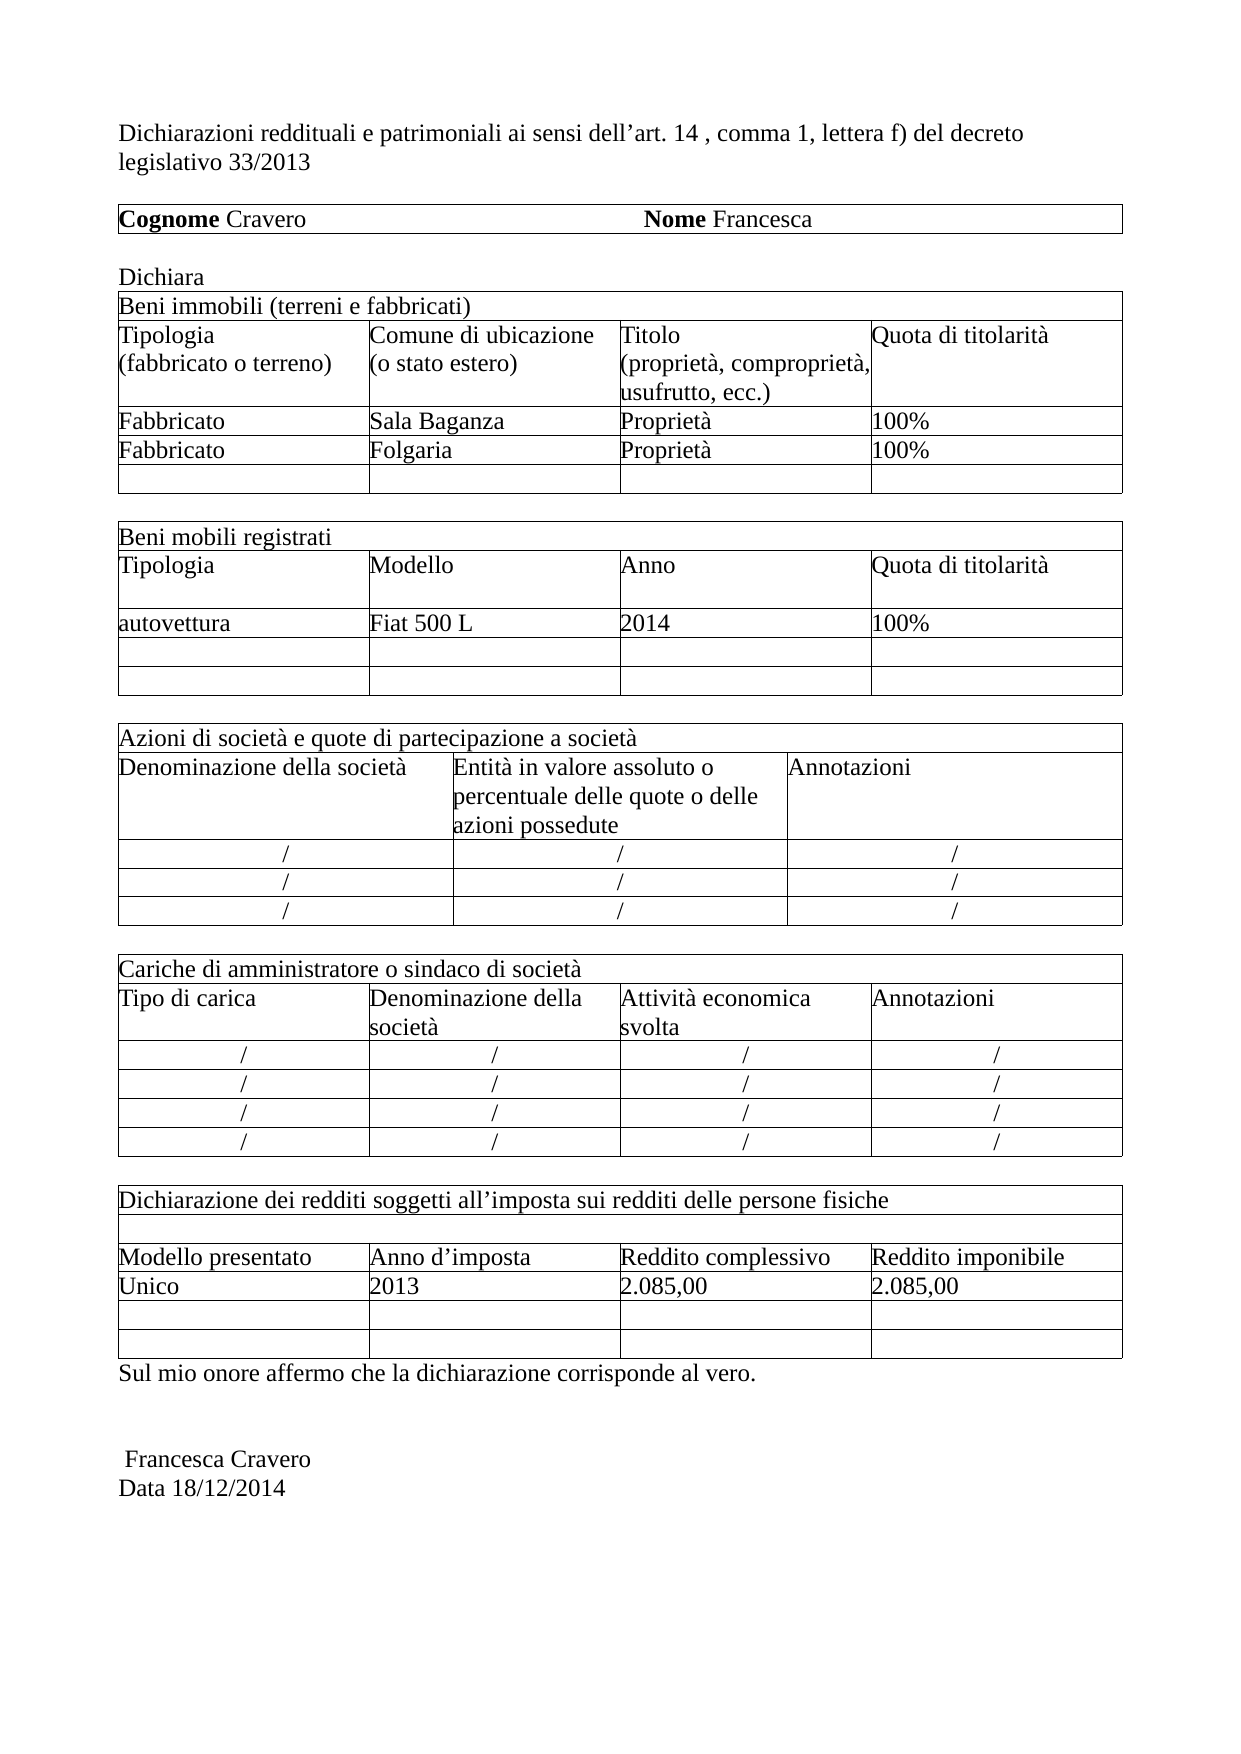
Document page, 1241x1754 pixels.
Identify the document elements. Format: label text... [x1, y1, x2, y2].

table_cell [370, 465, 620, 493]
table_header Azioni di società e quote di partecipazione a società [119, 724, 1122, 752]
table_cell Modello [370, 551, 620, 608]
table_cell Proprietà [621, 436, 871, 464]
table_cell / [454, 869, 787, 896]
table_header Dichiarazione dei redditi soggetti all’imposta sui redditi delle persone fisiche [119, 1186, 1122, 1213]
table_cell / [119, 869, 453, 896]
table_cell [370, 1330, 620, 1358]
table_cell [119, 667, 369, 694]
text Dichiarazioni reddituali e patrimoniali ai sensi dell’art. 14 , comma 1, lettera f) del decreto legislativo 33/2013 [118, 118, 1122, 176]
table_cell Anno d’imposta [370, 1244, 620, 1271]
table_cell / [370, 1128, 620, 1156]
table_cell Tipo di carica [119, 984, 369, 1040]
table_cell 2.085,00 [872, 1272, 1122, 1300]
text Sul mio onore affermo che la dichiarazione corrisponde al vero. [118, 1359, 1122, 1387]
table_cell Fiat 500 L [370, 609, 620, 637]
table_cell [621, 1301, 871, 1329]
table_cell / [370, 1099, 620, 1127]
table_cell / [370, 1041, 620, 1069]
table_cell [621, 638, 871, 666]
table_cell / [872, 1070, 1122, 1098]
table_cell Sala Baganza [370, 407, 620, 435]
table_cell [370, 1301, 620, 1329]
table_cell [119, 1215, 1122, 1242]
table_cell Annotazioni [872, 984, 1122, 1040]
table_cell / [370, 1070, 620, 1098]
table_cell Denominazione della società [370, 984, 620, 1040]
table_cell / [621, 1128, 871, 1156]
table_cell Tipologia [119, 551, 369, 608]
table_cell Entità in valore assoluto o percentuale delle quote o delle azioni possedute [454, 753, 787, 838]
table_cell / [119, 1070, 369, 1098]
table_cell Fabbricato [119, 436, 369, 464]
table_cell 100% [872, 436, 1122, 464]
table_cell Folgaria [370, 436, 620, 464]
table_cell 2013 [370, 1272, 620, 1300]
table_cell / [454, 897, 787, 925]
table_cell [872, 638, 1122, 666]
table_cell autovettura [119, 609, 369, 637]
table_cell 2014 [621, 609, 871, 637]
table_cell / [872, 1041, 1122, 1069]
table_cell Titolo (proprietà, comproprietà, usufrutto, ecc.) [621, 321, 871, 406]
table_cell [119, 638, 369, 666]
table_cell / [788, 840, 1122, 867]
table_cell / [872, 1128, 1122, 1156]
table_cell / [621, 1041, 871, 1069]
table_cell [872, 667, 1122, 694]
table_cell Reddito complessivo [621, 1244, 871, 1271]
table_cell [872, 465, 1122, 493]
table_cell [872, 1330, 1122, 1358]
table_cell Quota di titolarità [872, 551, 1122, 608]
table_cell [370, 638, 620, 666]
table_cell 100% [872, 609, 1122, 637]
table_cell Annotazioni [788, 753, 1122, 838]
table_header Beni immobili (terreni e fabbricati) [119, 292, 1122, 320]
table_cell / [119, 1099, 369, 1127]
table_header Beni mobili registrati [119, 522, 1122, 550]
table_header Cariche di amministratore o sindaco di società [119, 955, 1122, 983]
table_cell / [872, 1099, 1122, 1127]
table_cell Proprietà [621, 407, 871, 435]
table_cell [621, 465, 871, 493]
table_cell [119, 1330, 369, 1358]
table_cell 2.085,00 [621, 1272, 871, 1300]
table_cell [370, 667, 620, 694]
table_cell / [119, 1128, 369, 1156]
table_cell / [119, 1041, 369, 1069]
table_cell / [119, 840, 453, 867]
table_cell 100% [872, 407, 1122, 435]
table_cell [119, 1301, 369, 1329]
table_cell Fabbricato [119, 407, 369, 435]
text Data 18/12/2014 [118, 1473, 1122, 1502]
table_cell [872, 1301, 1122, 1329]
table_cell / [621, 1099, 871, 1127]
table_cell Comune di ubicazione (o stato estero) [370, 321, 620, 406]
table_cell Anno [621, 551, 871, 608]
table_cell / [454, 840, 787, 867]
table_cell Modello presentato [119, 1244, 369, 1271]
table_cell Unico [119, 1272, 369, 1300]
table_header Cognome Cravero Nome Francesca [119, 205, 1122, 233]
table_cell Attività economica svolta [621, 984, 871, 1040]
table_cell [119, 465, 369, 493]
text Dichiara [118, 262, 1122, 291]
text Francesca Cravero [118, 1444, 1122, 1473]
table_cell / [119, 897, 453, 925]
table_cell [621, 1330, 871, 1358]
table_cell Quota di titolarità [872, 321, 1122, 406]
table_cell Denominazione della società [119, 753, 453, 838]
table_cell / [788, 869, 1122, 896]
table_cell Reddito imponibile [872, 1244, 1122, 1271]
table_cell / [621, 1070, 871, 1098]
table_cell / [788, 897, 1122, 925]
table_cell Tipologia (fabbricato o terreno) [119, 321, 369, 406]
table_cell [621, 667, 871, 694]
